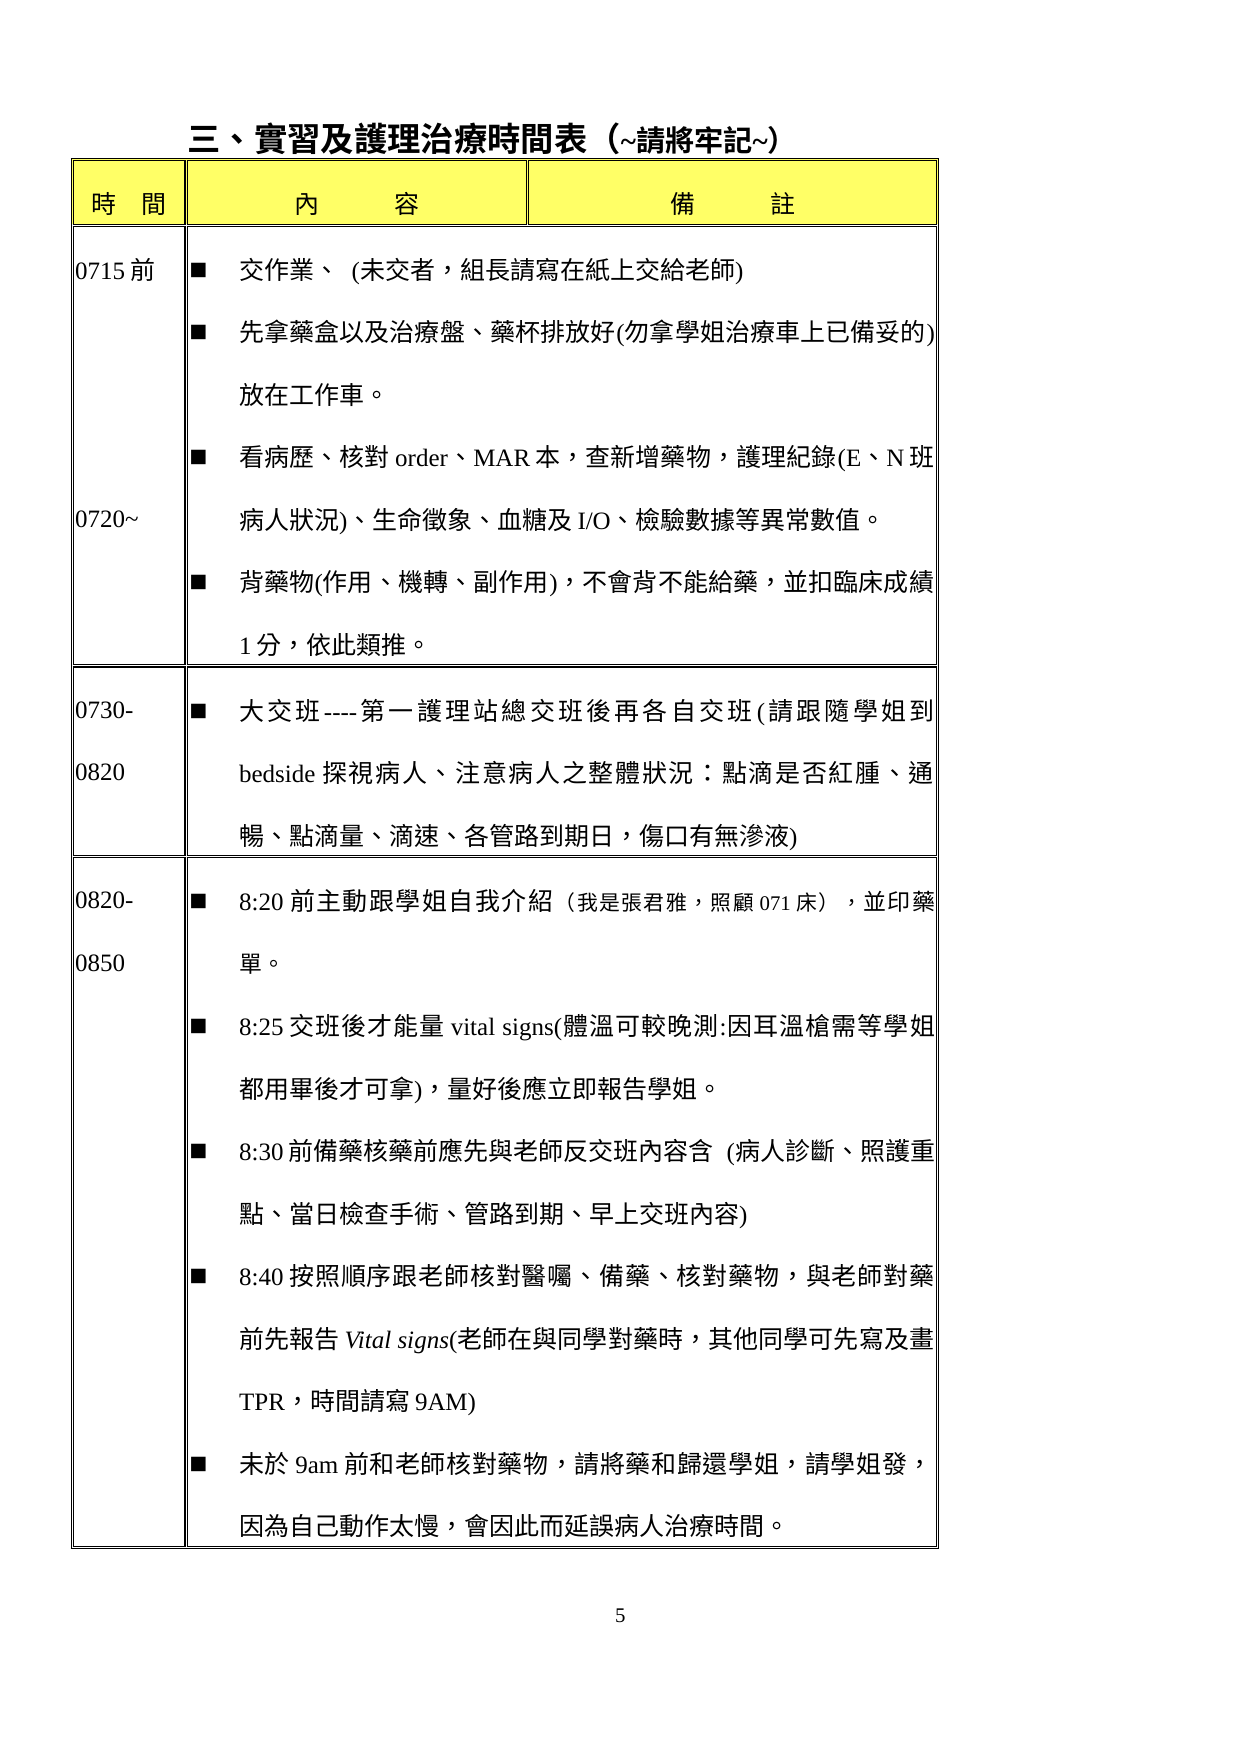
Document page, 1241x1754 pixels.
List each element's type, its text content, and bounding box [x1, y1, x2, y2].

table_header 內 容 [188, 161, 526, 224]
table_cell 8:20前主動跟學姐自我介紹（我是張君雅，照顧071床），並印藥單。 8:25交班後才能量vital signs(體溫可較晚測:因耳溫槍需等學姐都用畢後才可拿)，量好後應立即報告學姐。 8:30前備藥核藥前應先與老師反交班內容含 (病人診斷、照護重點、當日檢查手術、管路到期、早上交班內容) 8:40按照順序跟老師核對醫囑、備藥、核對藥物，與老師對藥前先報告Vital signs(老師在與同學對藥時，其他同學可先寫及畫TPR，時間請寫9AM) 未於9am前和老師核對藥物，請將藥和歸還學姐，請學姐發，因為自己動作太慢，會因此而延誤病人治療時間。 [188, 858, 936, 1546]
table_cell 0715前 0720~ [74, 227, 184, 664]
table_header 備 註 [529, 161, 936, 224]
table_header 時 間 [74, 161, 184, 224]
table_cell 交作業、 (未交者，組長請寫在紙上交給老師) 先拿藥盒以及治療盤、藥杯排放好(勿拿學姐治療車上已備妥的)放在工作車。 看病歷、核對order、MAR本，查新增藥物，護理紀錄(E、N班病人狀況)、生命徵象、血糖及I/O、檢驗數據等異常數值。 背藥物(作用、機轉、副作用)，不會背不能給藥，並扣臨床成績1分，依此類推。 [188, 227, 936, 664]
text 三、實習及護理治療時間表（~請將牢記~） [187, 96, 1053, 158]
table_cell 0730-0820 [74, 668, 184, 855]
table_cell 大交班----第一護理站總交班後再各自交班(請跟隨學姐到bedside探視病人、注意病人之整體狀況：點滴是否紅腫、通暢、點滴量、滴速、各管路到期日，傷口有無滲液) [188, 668, 936, 855]
table_cell 0820-0850 [74, 858, 184, 1546]
